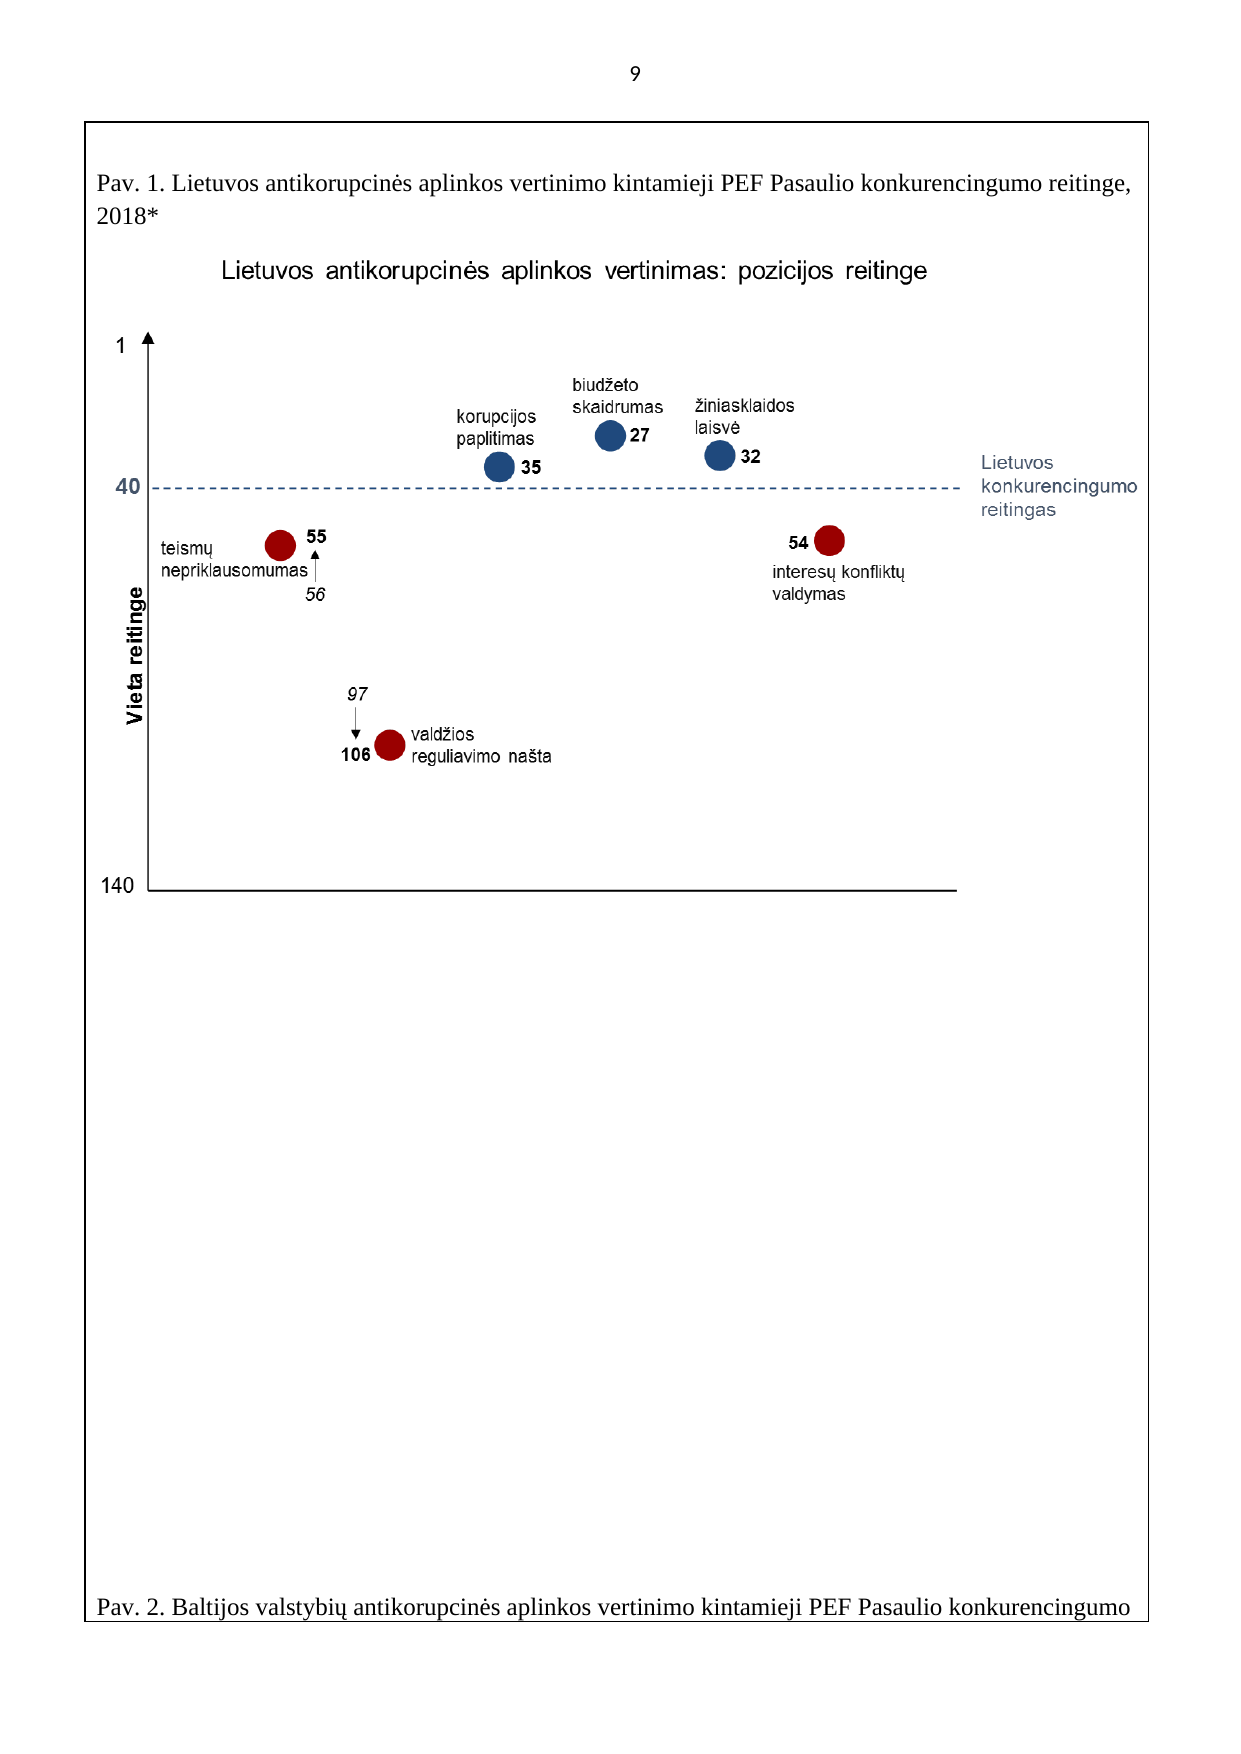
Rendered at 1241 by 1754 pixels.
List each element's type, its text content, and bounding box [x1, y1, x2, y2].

table_header Ekonominiai veiksniai Pasaulio ekonomikos forumas (PEF) kasmet atlieka pasaulio šalių vertinimus pagal bendrą konkurencingumo indeksą (BKI). Šalies BKI skaičiuojamas atsižvelgiant į respondentų (įmonių vadovų) 12 subindeksų vertinimus ir svarbiausius šalies makroekonominius rodiklius. Pagal PEF pakeistą metodiką 2018 m. pirmoje vietoje buvo JAV(85,6 balo), antroje – Singapūras (83,5 balo), trečioje – Vokietija (82,8), ketvirtoje - Šveicarija (82,6 balo), pektoje – Japonija (82,5 balo). Lietuva pagal BKI, palyginti su 2017 m., nukrito dviem pakopomis žemyn ir užėmė 40 vietą (67,1 balo), Estija – 32 (70,8 balo), Latvija – 42 (66,2 balo). Įtakos reitingo pokyčiams galimai turėjo atnaujinta indekso sudarymo metodologija. Atsižvelgiant į ketvirtosios ekonominės revoliucijos atneštas naujoves ir pasikeitusią ekonominę aplinką, performuotos vertinamos sritys ir pakeista dalis jas atliepiančių kintamųjų. PEF nuo 2018 m. tiria keturias esmines sritis: įgalinančią aplinką, žmogiškąjį kapitalą, rinkas ir inovacijų kosistemas. Kiekviena sritis remiasi 2–4 komponentais (iš viso – dvylika komponentų), kurių kiekvienas vertinamas pagal keliolika kintamųjų. Dauguma vertinimo komponentų išliko tie patys, bet įtraukus naujus kintamuosius (pvz., pradėta vertinti verslumo kultūra, socialinis kapitalas, biudžeto skaidrumas) pakito komponentų įverčiai. Taip pat atnaujinus metodologiją, perskaičiuota skaitinė vertinimų išraiška ir nuo šių metų tiek bendras balas, tiek kiekvieno komponento ir kintamojo vertė yra pateikiama 100 balų skalėje, kur 100 reiškia palankiausią vertinimą. Tyrimui sudaroma atsitiktinė sluoksninė imtis, atsižvelgiant į įmonių dydį (darbuotojų skaičių) ir šias ekonominės veiklos rūšių grupes: žemės ūkio, pramonės ir paslaugų. 2018 m. tyrime dalyvavo 112 Lietuvos įmonių vadovų, iš jų 49 proc. vadovavo įmonėms, turinčioms 250 ir daugiau darbuotojų, 51 proc. – turinčioms iki 249 darbuotojų. Įmonių vadovai užpildė PEF klausimyną, apimantį daugiau kaip 100 skirtingų sričių rodiklių. Rodikliai buvo vertinti taikant 7 balų sistemą (1–2 balai – neigiamas vertinimas, 3–4 balai – vidutinis, 5–7 balai – teigiamas). Nuo 2018 m. PEF pakeitė indeksų skaičiavimo metodiką, sumažindami ankstesniuose tyrimuose naudotų rodiklių skaičių ir įvesdami 64 naujus rodiklius, todėl ankstesnių metų indeksai tapo nepalyginami. Pagal makroekonominio stabilumo srities rodiklių (metinės infliacijos kitimo ir valstybės skolos dinamikos) vertinimus Lietuva, Latvija ir Estija užėmė 1 vietą iš 140. Pagal institucijų veiklos sritį, apimančią šalies institucinės aplinkos vertinimus, pirmauja Naujoji Zelandija, Lietuva yra 41 vietoje, Latvija – 49, Estija – 22. Aukščiausias vietas Lietuva užėmė pagal terorizmo nebuvimo (1 vieta), žemės tvarkymo kokybės (2 vieta), organizuoto nusikalstamumo nebuvimo (21 vieta) bei biudžeto skaidrumo (27 vieta) rodiklių vertinimus. Žemiausiose vietose Lietuva buvo pagal socialinės aplinkos (121 vieta) ir Vyriausybės reguliavimo naštos (106 vieta – 3 balai) vertinimus. Pagal infrastruktūros sritį, apimančią transportavimo ir ryšių kokybės vertinimus, pirmoje vietoje yra Singapūras, Lietuva – 44, Latvija – 47, Estija – 42. Aukščiausiai įvertinti Lietuvos infrastruktūros rodikliai: elektrifikavimo lygis (procentas, palyginti su gyventojais) (1 vieta), kelių jungčių indeksas (21 vieta), geležinkelių tankis (27 vieta) ir traukinių paslaugų efektyvumas (27 vieta). Žemiausiai įvertintas Lietuvos oro uostų jungčių lygis (87 vieta) ir keleivinių laivų laivybos jungiamumo indeksas (74 vieta). Pagal informacinių technologijų (IT) naudojimą, apimantį IT naudojimo plėtrą, pirmoje vietoje yra Pietų Korėja, Lietuva – 18, Latvija – 11, Estija – 14. Lietuva užėmė aukščiausias pozicijas pagal šviesolaidžio interneto (6) ir mobiliojo ryšio telefonų (13) naudojimo plėtrą. Žemesnėje, t. y. 52 vietoje, Lietuva buvo pagal plačiajuosčio interneto abonementų skaičių, tenkantį 100 gyventojų. Sveikatos srities vertinimuose Lietuva užima 77 vietą (79 balai) , o pagal tikėtiną gyventojų gyvenimo trukmės rodiklį – 76. Pasaulio šalių tarpe pirmoje vietoje yra Singapūras. Pagal švietimo ir įgūdžių srities vertinimus, apimančius švietimo sistemos veiksmingumą ir gyventojų išsimokslinimo lygį, pirmoje vietoje yra Suomija, Lietuva – 31, Latvija – 23, Estija – 18. Aukščiausias vietas Lietuva užėmė (11 vieta), personalo apmokymo laipsnį (31), mokyklinio gyvenimo galimybes (32) ir skaitmeninius gyventojų įgūdžius (33). Žemiausias vietas Lietuva užėmė pagal kvalifikuotų darbuotojų suradimo lengvumo (123) ir absolventų gebėjimų (107) rodiklių vertinimus. Pagal šių rodiklių vertinimus pirmas vietas užima atitinkamai JAV ir Šveicarija. Pagal produkto rinkos vertinimus, apimančius rinkos dydį, mokesčius bei konkurencijos lygį, pirmoje vietoje yra Singapūras, Lietuva – 53, Latvija – 49, Estija – 21. Lietuvoje geriausiai įvertinti prekybos muito tarifai (9 vieta) ir prekybos paslaugų atvirumas (10). Žemiausioje vietoje Lietuva buvo pagal tarifų sudėtingumą – 112 vieta. Pagal darbo rinkos vertinimus, apimančius priėmimo ir atleidimo iš darbo sąlygas bei darbo užmokesčio lankstumą, pirmoje vietoje yra JAV, Lietuva – 32, Latvija – 29, Estija – 21. Aukščiausias vietas Lietuva užėmė pagal darbo užmokesčio nustatymo lankstumą (5 vieta), moterų užimtumą (12) ir darbuotojų teises (14). Žemiausiai įvertintos buvo šios sritys: užsieniečių įdarbinimo lengvumas (133), darbo mokesčių dydis procentais (130) ir atleidimo iš darbo išlaidos (106). Pagal finansų sistemos vertinimus, apimančius privataus ir smulkaus bei vidutinio verslo finansavimo galimybes, rinkos kapitalizavimo lygį ir bankų veiklos efektyvumą, pirmoje vietoje yra JAV, Lietuva – 76, Latvija – 94, Estija – 46. Aukščiausias vietas Lietuva užėmė pagal bankų reguliuojamojo kapitalo santykį (16 vieta), rizikos kapitalo prieinamumą (59), neveiksnių paskolų dydį, procentais nuo paskolų portfelio vertės (60). Žemiausiai įvertintas Lietuvos kredito deficitas procentais (114), rinkos kapitalizavimas procentas BVP (93), smulkaus bei vidutinio verslo finansavimas (87) ir vidaus kreditas privačiam sektoriui procentas BVP (82). Pagal rinkos dydžio vertinimus, apimančius šalies bendrąjį vidaus produktą (BVP) vienam gyventojui (JAV doleriais) ir importo dydį (procentas BVP), pirmoje vietoje yra Kinija, Lietuva – 76, Latvija – 94, Estija – 97. Aukščiausią vietą Lietuva užėmė pagal importo dydį (procentas BVP) – 17 vieta, o žemiausią – pagal BVP, tenkantį vienam gyventojui (JAV doleriais) – 79 vieta. Pagal verslo dinamiškumo vertinimus, apimančius verslo pradžios sąlygas, bankroto reguliavimo sistemą, inovacinių įmonių augimą, pirmoje vietoje yra JAV, Lietuva – 44, Latvija – 47, Estija – 29. Aukščiausią vietą Lietuva užėmė pagal verslo pradžios išlaidas (13 vieta) ir verslo pradžios trukmę dienomis (25 vieta). Žemiausiai įvertinta Lietuvos bankroto reguliavimo sistema (88 vieta). Pagal inovacijų pajėgumų srities vertinimus, apimančius mokslo tiriamosios ir eksperimentinės plėtros (MTEP) lygį, klasterių augimą, patentų išradimams ir prekių ženklų kiekį bei daugiašalį bendradarbiavimą, pirmoje vietoje yra Vokietija, Lietuva – 42, Latvija – 52, Estija – 33. Aukščiausią vietą Lietuva užėmė pagal verslo pradžios išlaidas (13 vieta) ir verslo pradžios trukmę dienomis (25 vieta). Žemiausiai įvertinta Lietuvos klasterių plėtra (96 vieta) ir pirkėjo išprusimas (78). Siekdamas įvertinti šalių išsivystymo lygį ir konkurencingumą, PEF kasmet atlieka pasaulio šalių konkurencingumo tyrimą, kuriame dalyvauja daugiau nei šimtas valstybių (2018 m. – 140, 2017 m. – 137, 2016 m. – 138). Lietuva šiame tyrime dalyvauja nuo 2001 m. Tyrimo duomenys pateikiami PEF leidinyje „Pasaulio konkurencingumo ataskaita 2018“. Šiemet į vertinimą pirmą kartą įtrauktas korupcijos paplitimo kintamasis, kuris remiasi Transparency International „Korupcijos suvokimo indekso“ (toliau – KSI) įverčiu. Lietuvai skirti 59 balai ir konkurencingumo ataskaitoje ji užima 35 vietą, Latvija –37 vietą (58 balai), o Estija įvertinta 21 pozicija (71 balas). Lietuvos KSI indeksas nekinta nuo 2015 m2 Tarp naujai įvestų antikorupcinę aplinką vertinančių rodiklių Lietuva geriausiai įvertinta valstybės biudžeto skaidrumo2 aspektu: pagal šį rodiklį valstybė užima 27 vietą tarp 140 valstybių, jai skirta 73,1 balo. Lietuvos biudžetas reikšmingai skaidresnis nei Estijos (36 vieta, 69,2 balo) ir Latvijos (77 vieta, 50 balų). Žiniasklaidos laisvės vertinimas taip pat įtrauktas pirmąjį kartą ir siekia 77,8 balo, Lietuvai skirta 32 vieta. Estijai skirta 12 pozicija reitinge (85,9 balo), o Latvijai – 22 vieta (80,4 balo). Atkreiptinas dėmesys, kad žiniasklaidos laisvės vertinimas Lietuvoje yra ne tik žemesnis nei kaimyninėse Baltijos valstybėse, bet ir mažėjantis laike. Iš kintamojo pirminio šaltinio – tarptautinės organizacijos „Reporteriai be sienų“ (angl. Reporters Without Borders) ataskaitos „Žiniasklaidos laisvės indeksas, 2018“ analizės – matyti, kad Lietuvos įvertis per praėjusius metus sumažėjo 0,83 balo, o nuo 2015 m. – 3,4 balo. Interesų konfliktų valdyme Lietuva kartu su Latvija įvertintos 60 balų ir valstybėms skirta 54 vieta. Estijai skirtas įvertis yra mažesnis – siekia 57 balus ir skirta 65 vieta. Atkreiptinas dėmesys, kad šiuo matu vertinamas interesų reguliavimas privačiame sektoriuje atsižvelgiant į mažųjų investuotojų apsaugą1. Apibendrinant antikorupcinės aplinkos rodiklius, darančius įtaką valstybės konkurencingumo vertinimui, pastebėtina, kad kai kurie rodikliai įvertinti prasčiau nei bendrasis Lietuvos konkurencingumas, tai: interesų konfliktų valdymas (privačiame sektoriuje), teismų nepriklausomumas ir valdžios reguliavimo našta, kuri išlieka svariai didesnė nei kaimyninėse Baltijos valstybėse (žr. Pav. 1, 2). Taip pat atkreiptinas dėmesys į mažėjantį žiniasklaidos laisvės indeksą. Pastebėtina, kad net nedideli įverčių pokyčiai gali lemti reikšmingą pasikeitimą tarptautiniuose reitinguose. Lietuva, siekdama būti matoma kaip konkurencinga pasauliniame kontekste, kurdama ekonomikos plėtrai palankią aplinką, kartu turėtų stiprinti valstybės antikorupcinį potencialą. Taigi itin svarbu ne tik išlaikyti teigiamus atskirų rodiklių pokyčius, bet ir užtikrinti darnią visų antikorupcinės aplinkos dedamųjų pažangą. Korupcijos suvokimo indekso stagnacija, valdžios reguliavimo naštos, žiniasklaidos laisvės rodiklių mažėjimas – indikatoriai, nurodantys antikorupcinės aplinkos stiprinimo kryptis. Pav. 1. Lietuvos antikorupcinės aplinkos vertinimo kintamieji PEF Pasaulio konkurencingumo reitinge, 2018* Pav. 2. Baltijos valstybių antikorupcinės aplinkos vertinimo kintamieji PEF Pasaulio konkurencingumo reitinge, 2018 Lietuvos ekonomikos raida ir perspektyvos Pasaulio ekonominis aktyvumas tebėra gana didelis, tačiau jo raida įvairiuose regionuose tampa mažiau vienoda. Ekonominis augimas yra sustiprėjęs JAV, kur aktyvumą skatinančiai veikia fiskalinės politikos sprendimai ir didėjančios privačiojo sektoriaus išlaidos. Stipri vidaus paklausa didina JAV importą, tuo prisidėdama prie pasaulio prekybos srautų. Tačiau pastarieji šiuo metu vis dėlto auga mažiau nei prieš keletą ketvirčių. Užsienio prekybos plėtra ypač prislopo išsivysčiusiose šalyse – euro zonoje, Japonijoje, kai kuriose kitose šalyse. Būtent šioje šalių grupėje 2017 m. ekonominis aktyvumas šoktelėjo labiausiai, tuo padidinęs viso pasaulio ūkio plėtrą, o pastaruoju metu šiose šalyse daugelis makroekonominių rodiklių tapo mažiau veržlūs – lėčiau auga apdirbamoji gamyba, importas ir eksportas, sumenko pasitikėjimo rodikliai. Tarptautinei prekybai vis svarbesnis tampa neapibrėžtumas dėl jos perspektyvų. Įvestų prekybos suvaržymų tiesioginis poveikis yra ribotas – šie suvaržymai taikomi tik gana nedidelei pasaulinės prekybos daliai. Daug didesnę įtaką tiek prekybos srautams, tiek ekonominiam aktyvumui gali daryti rizika, kad įtampa prekybos srityje padidės ir kad vis labiau bus nutolta nuo pasiekimų laisvosios prekybos srityje. Didesni prekybos suvaržymai didintų įmonių sąnaudas, mažintų gyventojų perkamąją galią, o tai galėtų paveikti namų ūkių vartojimą, investicijas, darbo rinkos rodiklius. Poveikį makroekonominei raidai galėtų turėti ir prastesni lūkesčiai, skatinantys tiek gyventojus, tiek įmones atidėti išlaidas. Tikėtina, kad neapibrėžtumas dėl tarptautinės prekybos srautų jau turi įtakos įmonių sprendimams. Mažiau didėjanti paklausa prekybos partnerėse turi poveikį Lietuvos eksportui. Mažiau nei pernai kyla lietuviškos kilmės prekių eksportas. Prie jo augimo sulėtėjimo daugiausia prisideda menkiau didėjanti paklausa ES šalyse. Bemaž visiškai išblėso reeksporto plėtra – pernai daug didėjusi Rusijos importo apimtis gerokai pakėlė Lietuvos reeksportą į šią šalį, o šiemet, Rusijos importui augant mažiau, reeksportas beveik nustojo kilti. Kitaip nei išorės paklausa, su vidaus ūkine raida susiję makroekonominiai rodikliai kol kas neišsikvepia. Pernai pradėjusios gana svariai augti, šiemet toliau reikšmingai didėja investicijos. Tiesa, pernai sparčiau kilo investicijos į gamybos priemones (nemaža jų dalis importuojama), o šiemet labiau gausėja investicijų į pastatus ir statinius. Tai siejama su numatomu lėšų iš ES paramos fondų daugėjimu, todėl ypač didėja inžinerinių statinių ir negyvenamųjų pastatų statybų. Statybos atsigauna tuo metu, kai šalies ekonominis aktyvumas jau viršija potencialųjį lygį, t. y. skaitlingesni statybos darbai dar labiau padidina ūkio plėtrą ir prisideda prie kai kurių makroekonominių disbalansų. Darbai statybų sektoriuje turi poveikį ne tik šiam sektoriui – veikiamas ūkinis aktyvumas susijusiose ekonominėse veiklose, gausinamos namų ūkių pajamos, o tai vėlgi didina vidaus paklausą, spaudimą darbo užmokesčiui ir kitiems darbo rinkos rodikliams. Padidėjusi imigracija tik nedaug sumažina įtampą darbo rinkoje. Didžioji įvažiuojančiųjų užsienio piliečių dalis dirba transporto sektoriuje – šiame sektoriuje samdomų darbuotojų ėmė gerokai daugėti prieš dvejus metus, t. y. tuomet, kai buvo supaprastintos tam tikrų profesijų darbuotojų imigracijos procedūros. Transporto sektoriuje samdomų darbuotojų daugėja sparčiai – metinis augimo tempas artimas 5 proc. Tačiau daugelyje kitų ekonominių veiklų darbuotojų gausėja tik nedaug (pvz., pramonėje) arba jų mažėja (pvz., prekyboje, kitose paslaugų veiklose), nors visose pagrindinėse ekonominėse veiklose vis didesnė dalis įmonių teigia, kad darbuotojų trūkumas riboja jų veiklą. Tai rodo disbalansus darbo rinkoje, o jie galiausiai lemia spartų darbo užmokesčio kilimą, gerokai viršijantį darbo našumo augimo tempą, ir vis didėjančią darbuotojams atitenkančią sukurtos pridėtinės vertės dalį, kuri jau priartėjo prie istoriškai aukščiausios reikšmės. Tokie disbalansai darbo rinkoje stebimi jau netrumpą laiką ir artimiausiu metu neturėtų išnykti, o tai veikia viso ūkio plėtrą. Nemenkai didėjant vidaus paklausai ir, nors ir mažiau, nei laukta, augant eksportui, prognozuojama, kad realusis BVP šiemet padidės 3,4 proc. Kitąmet, numatant mažiau augsiančius srautus iš ES paramos fondų ir dar lėčiau didėsiančią paklausą užsienio prekybos partnerėse, ekonomikos plėtra turėtų būti mažesnė – prognozuojama, kad ūkio augimo tempas sudarys 2,8 proc. Bendroji metinė infliacija tebėra sumažėjusi. Infliacijos svyravimus labiausiai veikia su pasaulinėmis žaliavų rinkomis susijusios kainos. Sparčiai augant pasaulio ekonomikai, kylanti paklausa didinančiai veikia naftos kainas, kurias palaiko ir šią žaliavą išgaunančių šalių pasiūlos ribojimas. Šiuo metu naftos kainos, skaičiuojamos eurais, yra apie 40 proc. didesnės nei prieš metus – būtent dėl šios priežasties kylančios degalų kainos dabar labiau didina bendrąją infliaciją nei kitų pagrindinių prekių ir paslaugų grupių kainos. Tiesa, pastaraisiais mėnesiais naftos kainos buvo mažesnės, nei buvo numatyta ankstesnėse makroekonominių rodiklių prognozėse (iš dalies dėl naftą eksportuojančių šalių susitarimo didinti šios žaliavos išgavimo apimtį), o tai yra vienas iš veiksnių, dėl kurių bendrosios infliacijos prognozė 2018 m. yra sumažinta. Mažiau, nei prognozuota, infliaciją didina ir maisto kainos. Susikaupus atsargoms ir esant pakankamai pasiūlai, daugelis maisto žaliavų, išskyrus grūdinių kultūrų, kainų pasaulinėse rinkose mažėja. Dėl šios priežasties lėčiau maisto kainos kyla ir vartotojams. Tiesa, jau artimiausiu metu ši lėtėjimo tendencija gali pasikeisti, nes šiemet vyravę žemės ūkiui nepalankūs orai ir prognozuojamas prastas derlius gali nulemti maisto kainų didėjimą. Grynoji infliacija, apimanti paslaugų ir pramonės prekių kainas, taip pat yra šiek tiek nukritusi. Tačiau šį sumažėjimą labiausiai veikia susisiekimo oro transportu kainos, kurios praėjusių metų vasaros mėnesiais itin daug pakilo, o šių metų vasarą dėl bazės įtakos buvo reikšmingai mažesnės nei prieš metus. Neįskaitant minėtų kainų poveikio, grynoji infliacija tebėra gana stabili, nes ją ir toliau didinančiai veikia augančios darbo sąnaudos ir vidaus paklausa. Prognozuojama, kad vidutinė metinė infliacija šiemet bus lygi 2,6 proc. Kitąmet, numatant daug mažesnį nei šiemet naftos kainų didėjimą, vidutinė metinė infliacija turėtų sumažėti. Prognozuojama, kad ji sudarys 2,2 proc. Plačiau: https://www.lb.lt/lt/naujausios-ekonomikos-prognozes#ex-1-2 2018 m. lapkričio mėn. metinės (2018 m. lapkričio mėn., palyginti su 2017 m. lapkričio mėn.) infliacijos išankstinis įvertis, apskaičiuotas pagal SVKI*, sudaro 2,4 proc., remdamasis negalutiniais duomenimis, praneša Lietuvos statistikos departamentas. 1 pav. Metinė infliacija, apskaičiuota pagal SVKI, ir jos lapkričio mėn. išankstinis įvertis Skaičiuojant išankstinį vartotojų kainų pokytį pagal SVKI, 2018 m. lapkričio mėn., palyginti su spalio mėn., vartojimo prekių ir paslaugų kainos sumažėjo 0,2 proc. 2 pav. Mėnesinis kainų pokytis, apskaičiuotas pagal SVKI, ir jo lapkričio mėn. išankstinis įvertis __________________ * Išankstinis įvertis. *SVKI- suderintas vartotojų kainų indeksas Šaltinis: Statistikos departamentas prie Lietuvos Respublikos Vyriausybės, 2018 2 lentelė Numatoma Lietuvos ekonomikos raida 2018–2019 m. Šaltinis: https://www.lb.lt/makroekonomines_prognozes, 2018 Lietuvos ekonomikos prognozės 2018-2020 m. Šaltinis: LR finansų ministerija, 2018 Alytaus rajono savivaldybės ekonominiai rodikliai Statistikos departamentas prie Lietuvos Respublikos Vyriausybės neteikia duomenų apie savivaldybėse sukuriamą bendrąjį vidaus produktą (BVP). Šis rodiklis skaičiuojamas apskričių mastu. 2 pav. Bendrasis vidaus produktas vienam gyventojui, tūkst. Eur Šaltinis: Statistikos departamentas prie Lietuvos Respublikos Vyriausybės, 2018 Bendrasis vidaus produktas pagal apskritis 2017 m. BVP* ir gyventojai pagal du regionus ir apskritis 2017 m. _________________________ * Išankstiniai duomenys. BVP vienam gyventojui pagal 2 regionus ir apskritis Sostinės regionas yra sudarytas iš Vilniaus apskrities savivaldybių. Vidurio ir vakarų Lietuvos regionas yra sudarytas iš likusių – Alytaus, Kauno, Klaipėdos, Marijampolės, Panevėžio, Šiaulių, Tauragės, Telšių ir Utenos – apskričių. Šaltinis: Statistikos departamentas prie Lietuvos Respublikos Vyriausybės, 2018 2010-2017 m. bendrojo vidaus produkto (BVP) apimtis padidėjo beveik visose apskrityse duomenimis. 2017 m. daugiausia – 40,7 proc. – BVP sukurta Vilniaus apskrityje, Kauno apskrityje sukurta 20,4 proc. šalies BVP, Klaipėdos apskrityje – 11,4 proc. Kaip ir 2016 m., kiekvienos iš šių apskričių – Alytaus, Marijampolės, Tauragės, Telšių ir Utenos – indėlis į šalies BVP neviršijo 4 proc.Daugiausia BVP vienam gyventojui, kaip ir įprasta, teko Vilniaus apskrityje, ir sudarė – 143 proc. šalies vidurkio. Klaipėdos apskrityje vienam gyventojui tenkantis BVP sudarė 101,4 proc. Kauno apskrityje – 101,7 proc., likusiose apskrityse jis nesiekė šalies vidurkio, o mažiausias buvo Tauragės apskrityje – 54,7 proc.2017 m. BVP, tenkančio vienam gyventojui, atotrūkis tarp Vilniaus ir kitų regionų nesumažėjo – Vilniaus apskrityje šis rodiklis daugiau nei du kartus viršijo Alytaus, Marijampolės, Tauragės ir Utenos apskričių rodiklius.2018 m. Lietuvos statistikos departamentas pradėjo rengti ir skelbti rodiklius pagal naujus statistinius regionus – Sostinės bei Vidurio ir vakarų Lietuvos.Išankstiniais duomenimis, 2017 m. Sostinės regione buvo sukurta 40,7 proc. viso šalies bendrojo vidaus produkto (BVP). Sostinės regione sukurtas BVP vienam gyventojui 1,7 karto viršijo Vidurio ir vakarų Lietuvos regiono lygį. Palyginti su 2016 m., BVP Sostinės regione padidėjo 4,3 proc., Vidurio ir vakarų Lietuvos regione – 4 proc., vertinant regionų BVP praėjusių metų kainomis. Alytaus apskritis nėra taip sėkmingai besiplėtojanti, kaip prieš tai paminėtos apskritys, tačiau galima teigti, jog šis regionas taip pat besivystantis. Nuo 2010 m. iki 2017 m. bendrojo vidaus produkto vienam gyventojui rodiklis didėjo. Tiesioginės užsienio investicijos apskrityse ir savivaldybėse 2017 m Formuojant ir įgyvendinant savivaldybės investicijų politiką, pagrindinis tikslas yra gerinti regiono investicinę aplinką ir kurti efektyvią tiesioginių vidaus ir užsienio investicijų skatinimo sistemą.Visų pirma orientuotą į ilgalaikę šalies ūkio plėtrą, ekonomikos augimą ir visuomenės gerovės didinimą. Tiesioginės užsienio investicijos (TUI) pagal savo pobūdį iš esmės skiriasi nuo finansinių investicijų. TUI yra laikoma tokia investicija, kurios pagrindu susiformuoja ilgalaikiai ekonominiai finansiniai santykiai ir interesai tarp tiesioginio užsienio investuotojo ir tiesioginio – investavimo įmonės. Prie šių investicijų priskiriamas ne tik pirminis kapitalo investavimas, bet ir visos vėlesnės ekonominės operacijos tarp investuotojo ir įmonės (reinvesticijos, paskolos, prekybinės skolos, dividendai ir t.t.). 3 pav. TUI kitimas Alytaus rajone 2010–2017 metų laikotarpyje, mln. eurų Šaltinis: Statistikos departamentas prie Lietuvos Respublikos Vyriausybės, 2018 2017 m. gruodžio 31 d. duomenimis, sukauptosios tiesioginės užsienio investicijos (TUI) Lietuvoje sudarė 14,8 mlrd. EUR ir, palyginti su 2016 m. gruodžio 31 d. duomenimis, padidėjo 6,4 proc., Sostinės regione padidėjo 5,7 proc., Vidurio ir vakarų Lietuvos regione – 8 proc., praneša Lietuvos statistikos departamentas. TUI vienam Lietuvos gyventojui išaugo 7,9 proc. ir sudarė vidutiniškai 5,3 tūkst. EUR. Daugiausia investuota Vilniaus apskrityje – 10,5 mlrd. EUR, arba 70,6 proc. visų šalies TUI (Vilniaus miesto savivaldybėje – 95,2 proc. visų Vilniaus apskrities TUI), Kauno apskrityje – 1,6 mlrd. EUR, arba 10,5 proc. (Kauno miesto savivaldybėje – 77,7 proc.), ir Klaipėdos apskrityje – 1,2 mlrd. EUR, arba 8,1 proc. (Klaipėdos miesto savivaldybėje – 75,8 proc.). Palyginti su 2016 m. pabaiga, TUI didėjo visose apskrityse, didžiausias augimas buvo Šiaulių (21,1 proc.) ir Telšių (16,1 proc.) apskrityse. Daugiausia TUI vienam gyventojui teko Vilniaus apskrityje – 13 tūkst. Eur, Klaipėdos apskrityje – 3,75 tūkst. Eur, Telšių – 3,07 tūkst. Eur, Kauno apskrityse – 2,74 tūkst. Eur. Mažiausiai TUI vienam gyventojui teko Tauragės apskrityje – 294 Eur. 2017 metais už Alytaus apskrities tiesioginių užsienio investicijų srautą buvo mažesnė tiesioginių užsienio investicijų apimtis tik Marijampolės 4,79 mln. Eur) ir Tauragės (117,15 mln. Eur) apskrityse. Trijose Alytaus apskrities savivaldybėse – Alytaus miesto (0,26 %) mažėjo , Druskininkų didėjo (9,2 %), Varėnos rajono mažėjo (0,14 %) tiesioginės užsienio investicijos 2017 m. lyginant su 2016 m. Alytaus rajone, tiesioginės užsienio investijos 2015–2016 metų laikotarpyje didėjo (žr. 3 pav) , bet 2017 m. šiek tiek sumažėjo ir sudarė 25,07 mln. Eur. Bet tai vis dėlto 9,9 proc. daugiau lyginant su 2010 metais. Alytaus rajone vidutiniškai TUI vienam rajono gyventojui 2017 metais teko 961 euras ( 20,3 proc. daugiau lyginant su 2010 metais). Palyginimui : Alytaus mieste - 1500 eur, Lazdijų raj. – 13 eur, Varėnos raj. -71 eur. vienam gyventojui. TUI, tenkančios vienam gyventojui, pagal apskritis Eurai Daugiausia Sostinės regione investavo Švedijos (31 proc. visų regiono TUI) ir Nyderlandų (16,2 proc.) investuotojai, o Vidurio ir vakarų regione – Lenkijos (14,1 proc.), Danijos (11,2 proc.) ir Vokietijos (10,6 proc.). 1 lentelė. TUI pagal šalis investuotojas 2017 m. Metų pabaigoje, mln. eurų • – konfidenciali informacija. Sostinės regione daugiausia investuota į finansinės ir draudimo veiklos (3,7 mlrd. EUR), nekilnojamojo turto operacijų veiklos (1,6 mlrd. EUR), didmeninės ir mažmeninės prekybos (1,6 mlrd. EUR) bei informacijos ir ryšių veiklos (1,1 mlrd. EUR) įmones, o Vidurio ir vakarų Lietuvos regione – į apdirbamosios gamybos (2 mlrd. EUR), didmeninės ir mažmeninės prekybos (467,6 mln. EUR) ir nekilnojamojo turto operacijų veiklos (467,4 mln. EUR) įmones. 2017 m. pabaigoje, VĮ Registrų centro duomenimis, užsienio fizinių asmenų nekilnojamojo turto Lietuvoje vertė sudarė 404,2 mln. EUR ir, palyginti su 2016 m. pabaiga, padidėjo 9,8 proc. Daugiausia nekilnojamojo turto užsienio fiziniai asmenys yra įsigiję Vilniaus ir Klaipėdos apskrityse. 2 lentelė. Užsienio fizinių asmenų nekilnojamasis turtas Lietuvoje Metų pabaigoje, mln. eurų Sąvokos Tiesioginių užsienio investicijų kategorijai priskiriamos tokios tarptautinės investicijos, kurios vienam investuotojui nerezidentui (fiziniam ar juridiniam asmeniui) arba investuotojų nerezidentų grupei suteikia 10 ir daugiau procentų balso teisių. Mažesnė nei 10 procentų balso teisių užsienio investicija yra laikoma ne tiesiogine, o portfeline investicija. Pastaba. Galimi nedideli nukrypimai dėl skaičių apvalinimo. Daugiau informacijos šia tema rasite Šaltinis: Lietuvos Statistikos Departamentas ( LT) https://osp.stat.gov.lt, 2018 Alytaus rajone veiklą vykdo 481 ūkio subjektai, jų skaičius, palyginti su 2017 metais, padidėjo 15 ūkio subjektais. Didžiausią dalį veikiančių ūkio subjektų, pagal skirtingas teisines formas, sudaro uždarosios akcinės bendrovės, individualios įmonės, asociacijos. Mažiausiai pagal teisinę formą – bendrijos, tradicinės religinės bendruomenės ar bendrijos, kooperatinės bendrovės, šeimynos. 4 pav. Veikiantys ūkio subjektai metų pradžioje Šaltinis: Statistikos departamentas prie Lietuvos Respublikos Vyriausybės, 2018 Analizuojant verslo sektoriaus veiklos apimtis bei pasiskirstymą pagal ekonomines veiklos rūšis, pastebima, kad savivaldybėje labiausiai išvystytas paslaugų sektorius (60,5 % visų veikiančių įmonių), sukuriantis daugiausia darbo vietų. Paslaugų sektoriuje didžiąją dalį veikiančių įmonių (282 įmonės iš 481 veikiančių) sudaro įmonės, užsiimančios didmenine ir mažmenine prekyba, transporto priemonių ir motociklų remontu (121 įmonės), transportavimu ir saugojimu (45 įmonės), menine, pramogine ir poilsio organizavimo veikla (21 įmonių), kita aptarnavimo veikla (57 įmonės). Savivaldybėje nemaža dalis įmonių yra užsienio kapitalo, tačiau produkcijai pagaminti yra naudojama vietiniai gamtos ištekliai. Alytaus rajono savivaldybės pramonės plėtrą atspindi baldų, durų ir langų, plastiko ir akmens gaminių, mėsos ir žuvies produktų gamyba. [86, 123, 1148, 1621]
